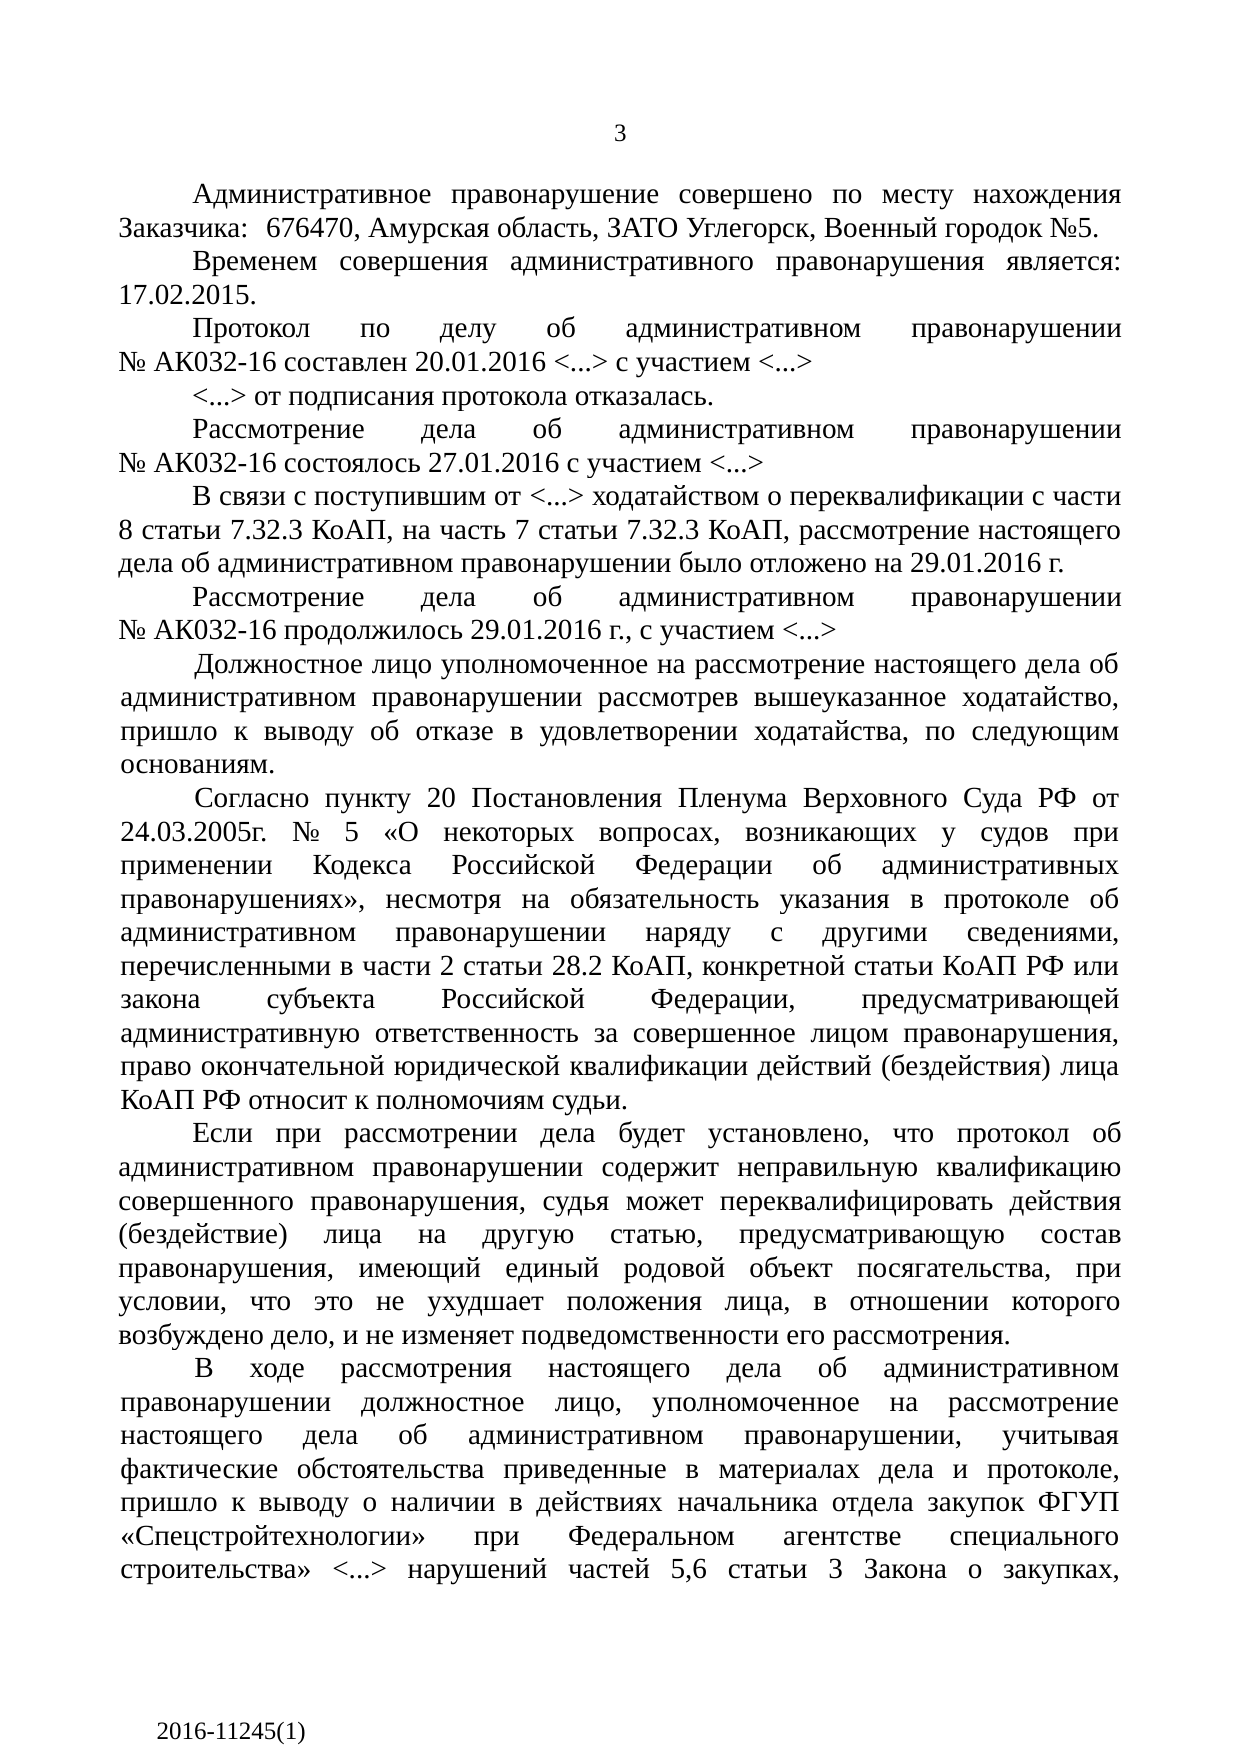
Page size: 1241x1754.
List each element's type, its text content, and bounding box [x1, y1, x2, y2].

text <...> от подписания протокола отказалась. [118, 378, 1122, 411]
text Должностное лицо уполномоченное на рассмотрение настоящего дела об административном правонарушении рассмотрев вышеуказанное ходатайство, пришло к выводу об отказе в удовлетворении ходатайства, по следующим основаниям. [120, 646, 1120, 780]
text Если при рассмотрении дела будет установлено, что протокол об административном правонарушении содержит неправильную квалификацию совершенного правонарушения, судья может переквалифицировать действия (бездействие) лица на другую статью, предусматривающую состав правонарушения, имеющий единый родовой объект посягательства, при условии, что это не ухудшает положения лица, в отношении которого возбуждено дело, и не изменяет подведомственности его рассмотрения. [118, 1116, 1122, 1350]
text Рассмотрение дела об административном правонарушении № АК032-16 продолжилось 29.01.2016 г., с участием <...> [118, 579, 1122, 646]
text Протокол по делу об административном правонарушении № АК032-16 составлен 20.01.2016 <...> с участием <...> [118, 311, 1122, 378]
text В ходе рассмотрения настоящего дела об административном правонарушении должностное лицо, уполномоченное на рассмотрение настоящего дела об административном правонарушении, учитывая фактические обстоятельства приведенные в материалах дела и протоколе, пришло к выводу о наличии в действиях начальника отдела закупок ФГУП «Спецстройтехнологии» при Федеральном агентстве специального строительства» <...> нарушений частей 5,6 статьи 3 Закона о закупках, [120, 1350, 1120, 1585]
text Согласно пункту 20 Постановления Пленума Верховного Суда РФ от 24.03.2005г. № 5 «О некоторых вопросах, возникающих у судов при применении Кодекса Российской Федерации об административных правонарушениях», несмотря на обязательность указания в протоколе об административном правонарушении наряду с другими сведениями, перечисленными в части 2 статьи 28.2 КоАП, конкретной статьи КоАП РФ или закона субъекта Российской Федерации, предусматривающей административную ответственность за совершенное лицом правонарушения, право окончательной юридической квалификации действий (бездействия) лица КоАП РФ относит к полномочиям судьи. [120, 780, 1120, 1116]
text Временем совершения административного правонарушения является: 17.02.2015. [118, 243, 1122, 311]
text Административное правонарушение совершено по месту нахождения Заказчика: 676470, Амурская область, ЗАТО Углегорск, Военный городок №5. [118, 176, 1122, 243]
text Рассмотрение дела об административном правонарушении № АК032-16 состоялось 27.01.2016 с участием <...> [118, 411, 1122, 478]
text В связи с поступившим от <...> ходатайством о переквалификации с части 8 статьи 7.32.3 КоАП, на часть 7 статьи 7.32.3 КоАП, рассмотрение настоящего дела об административном правонарушении было отложено на 29.01.2016 г. [118, 478, 1122, 579]
